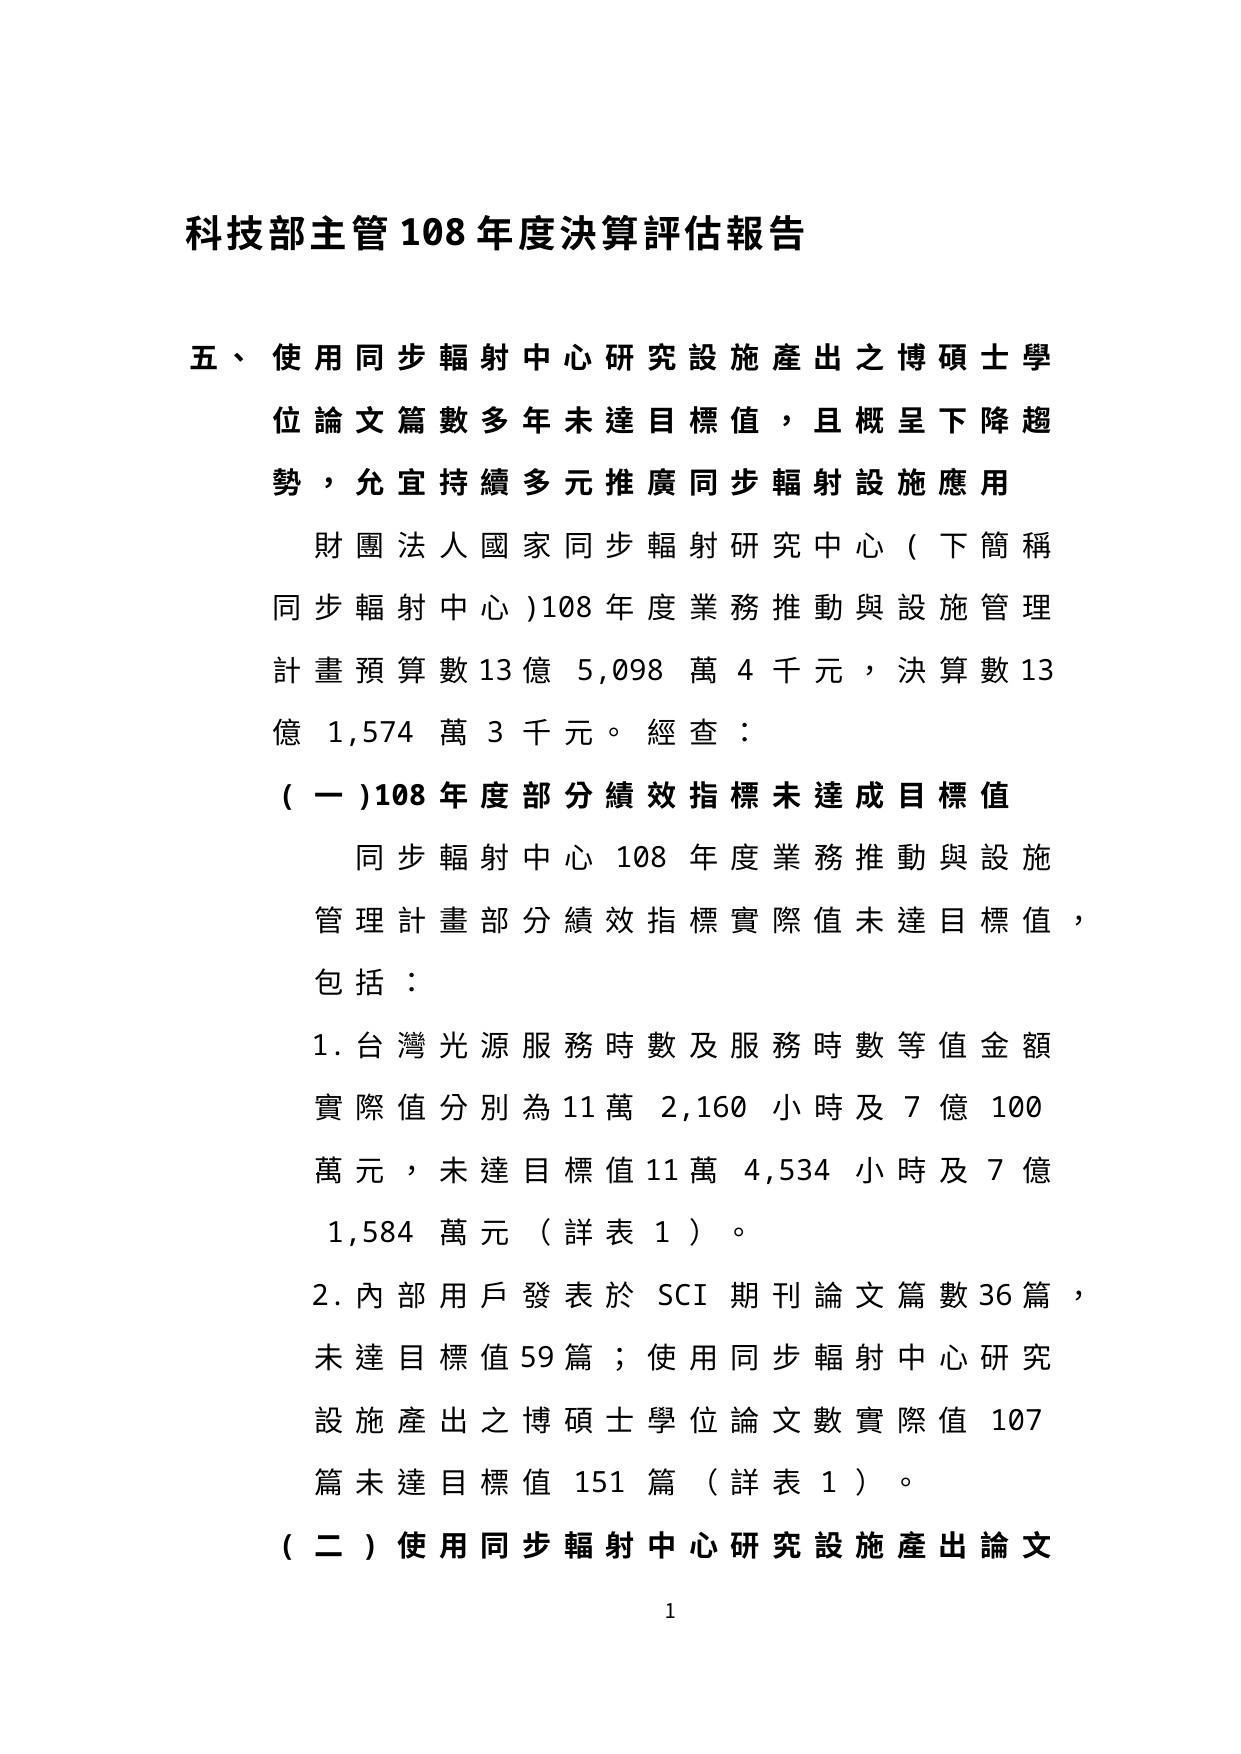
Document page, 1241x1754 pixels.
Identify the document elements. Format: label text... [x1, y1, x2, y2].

text 2.內部用戶發表於SCI期刊論文篇數36篇，未達目標值59篇；使用同步輻射中心研究設施產出之博碩士學位論文數實際值107篇未達目標值151篇（詳表1）。 [271, 1252, 1058, 1502]
text 五、使用同步輻射中心研究設施產出之博碩士學位論文篇數多年未達目標值，且概呈下降趨勢，允宜持續多元推廣同步輻射設施應用 [183, 314, 1058, 502]
text (一)108年度部分績效指標未達成目標值 [242, 752, 1058, 814]
text 同步輻射中心108年度業務推動與設施管理計畫部分績效指標實際值未達目標值，包括： [271, 814, 1058, 1002]
text 科技部主管108年度決算評估報告 [183, 189, 1058, 252]
text 財團法人國家同步輻射研究中心(下簡稱同步輻射中心)108年度業務推動與設施管理計畫預算數13億5,098萬4千元，決算數13億1,574萬3千元。經查： [242, 502, 1058, 752]
text 1.台灣光源服務時數及服務時數等值金額實際值分別為11萬2,160小時及7億100萬元，未達目標值11萬4,534小時及7億1,584萬元（詳表1）。 [271, 1002, 1058, 1252]
text (二)使用同步輻射中心研究設施產出論文 [242, 1502, 1058, 1564]
